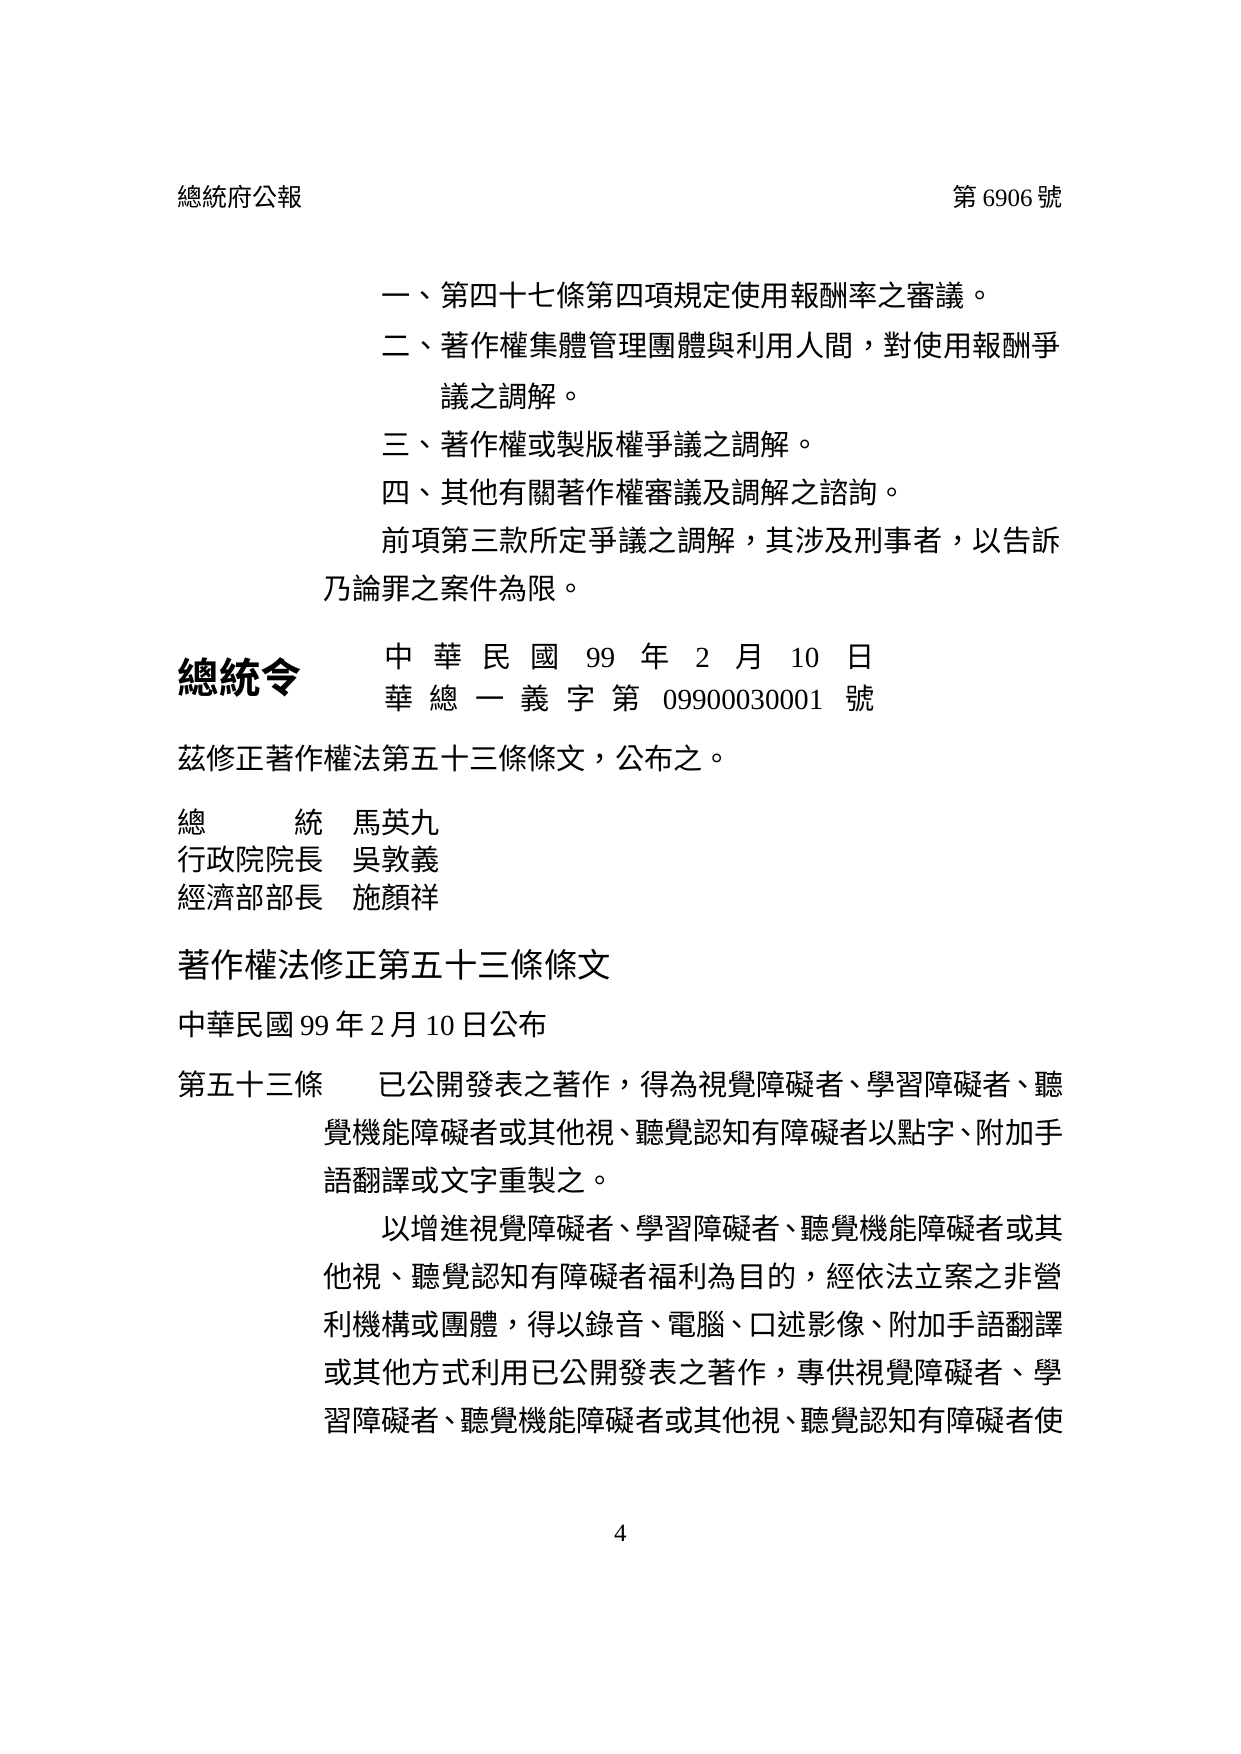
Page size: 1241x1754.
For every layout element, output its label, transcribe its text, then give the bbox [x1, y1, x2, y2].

text 四、其他有關著作權審議及調解之諮詢。 [381, 465, 1063, 513]
text 三、著作權或製版權爭議之調解。 [381, 417, 1063, 465]
text 二、著作權集體管理團體與利用人間，對使用報酬爭議之調解。 [381, 316, 1063, 417]
text 第五十三條 已公開發表之著作，得為視覺障礙者、學習障礙者、聽覺機能障礙者或其他視、聽覺認知有障礙者以點字、附加手語翻譯或文字重製之。 [177, 1057, 1063, 1201]
text 以增進視覺障礙者、學習障礙者、聽覺機能障礙者或其他視、聽覺認知有障礙者福利為目的，經依法立案之非營利機構或團體，得以錄音、電腦、口述影像、附加手語翻譯或其他方式利用已公開發表之著作，專供視覺障礙者、學習障礙者、聽覺機能障礙者或其他視、聽覺認知有障礙者使 [323, 1201, 1063, 1441]
table_header 中華民國99年2月10日 華總一義字第09900030001號 [381, 631, 877, 720]
text 茲修正著作權法第五十三條條文，公布之。 [177, 732, 1063, 778]
text 經濟部部長 施顏祥 [177, 878, 1063, 916]
text 中華民國99年2月10日公布 [177, 999, 1063, 1045]
text 前項第三款所定爭議之調解，其涉及刑事者，以告訴乃論罪之案件為限。 [323, 513, 1063, 609]
text 行政院院長 吳敦義 [177, 841, 1063, 878]
text 總 統 馬英九 [177, 803, 1063, 841]
text 著作權法修正第五十三條條文 [177, 941, 1063, 987]
text 一、第四十七條第四項規定使用報酬率之審議。 [381, 266, 1063, 316]
table_header 總統令 [174, 631, 381, 720]
